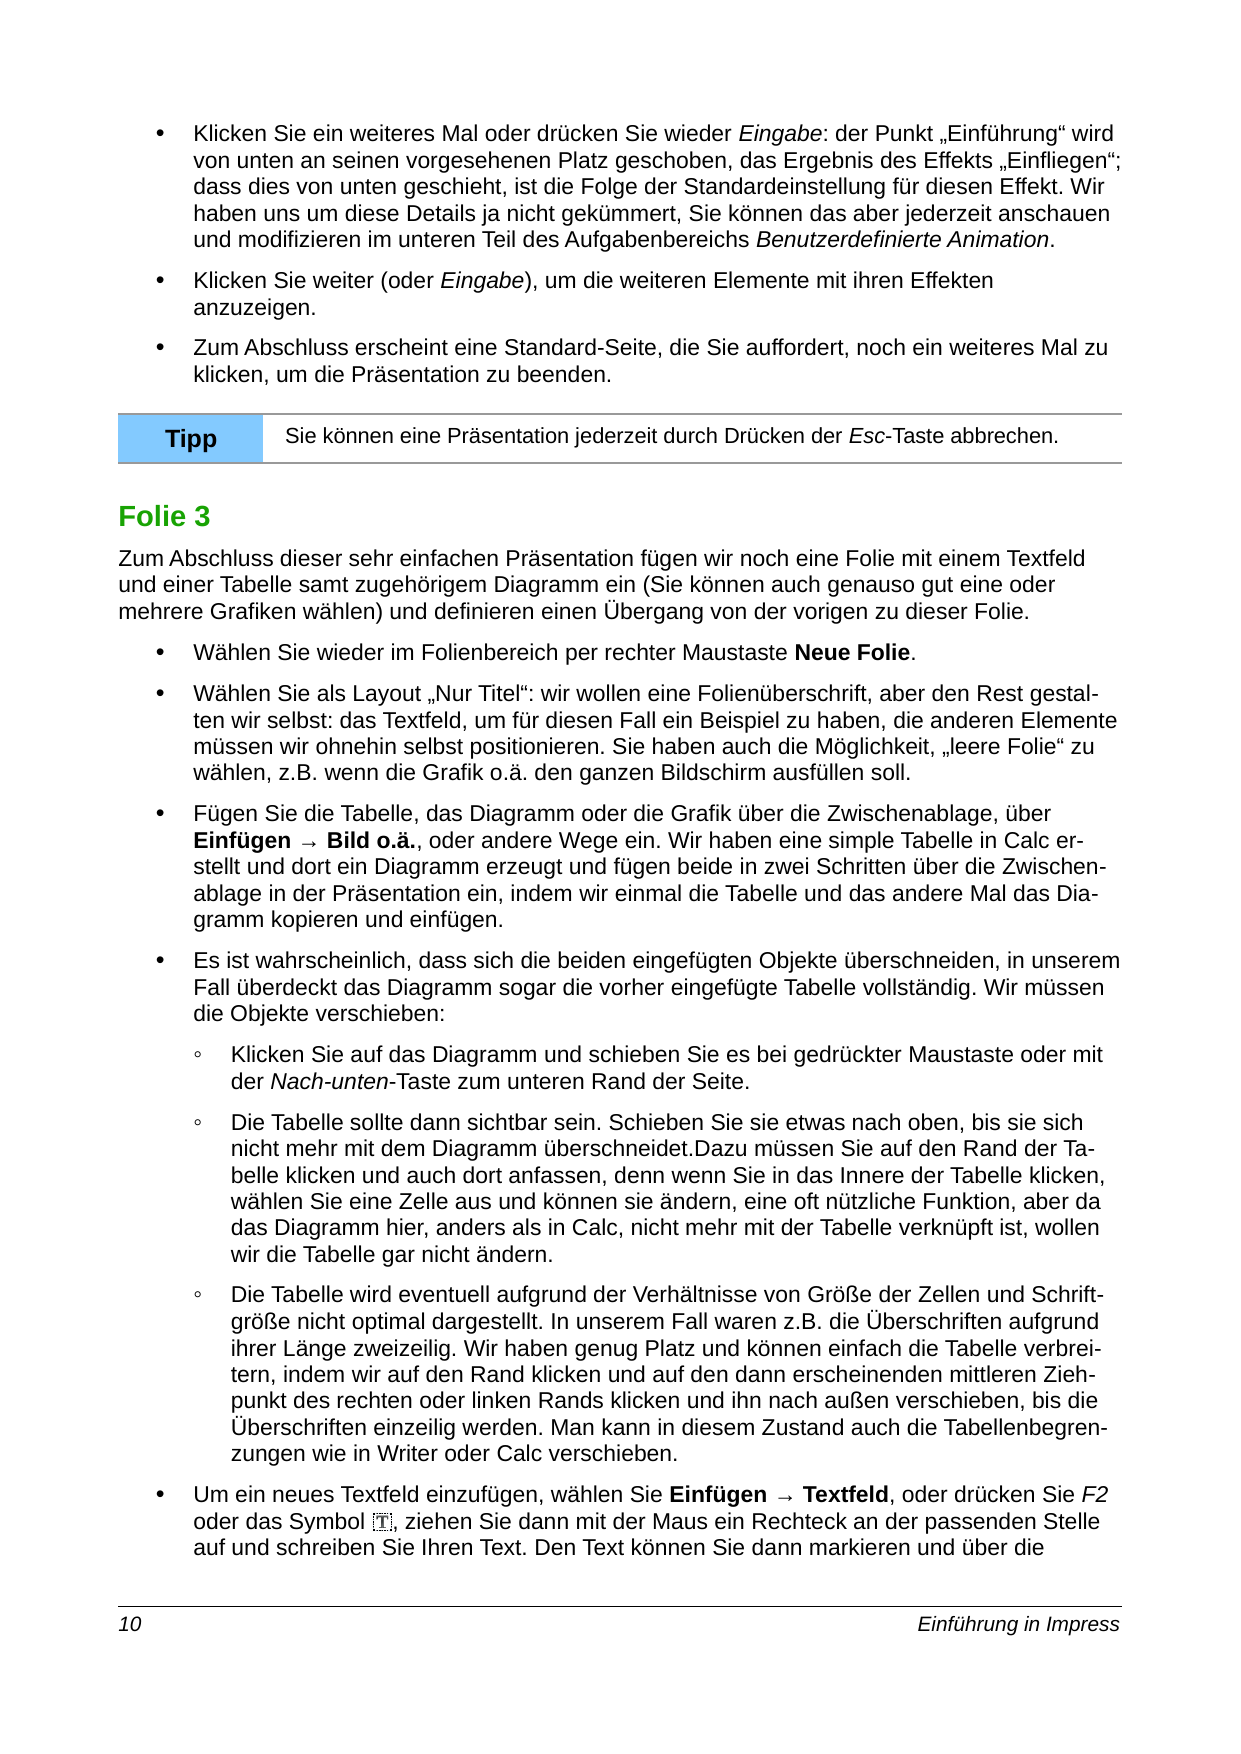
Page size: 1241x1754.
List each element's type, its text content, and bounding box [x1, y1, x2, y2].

list Um ein neues Textfeld einzufügen, wählen Sie Einfügen → Textfeld, oder drücken Sie F2 oder das Symbol , ziehen Sie dann mit der Maus ein Rechteck an der passenden Stelle auf und schreiben Sie Ihren Text. Den Text können Sie dann markieren und über die Seitenleiste oder das Menü Format formatieren, wir haben eine rote Farbe und fetten Text gewählt. Das Ergebnis zeigt Abbildung 5: [156, 1479, 1122, 1560]
subtitle Folie 3 [118, 499, 1122, 533]
list Wählen Sie wieder im Folienbereich per rechter Maustaste Neue Folie. [156, 637, 1122, 665]
list Klicken Sie auf das Diagramm und schieben Sie es bei gedrückter Maustaste oder mit der Nach-unten-Taste zum unteren Rand der Seite. [193, 1039, 1122, 1094]
list Klicken Sie ein weiteres Mal oder drücken Sie wieder Eingabe: der Punkt „Einführung“ wird von unten an seinen vorgesehenen Platz geschoben, das Ergebnis des Effekts „Einfliegen“; dass dies von unten geschieht, ist die Folge der Standardeinstellung für diesen Effekt. Wir haben uns um diese Details ja nicht gekümmert, Sie können das aber jederzeit anschauen und modifizieren im unteren Teil des Aufgabenbereichs Benutzerdefinierte Animation. [156, 118, 1122, 252]
list Wählen Sie als Layout „Nur Titel“: wir wollen eine Folienüberschrift, aber den Rest gestal­ten wir selbst: das Textfeld, um für diesen Fall ein Beispiel zu haben, die anderen Elemente müssen wir ohnehin selbst positionieren. Sie haben auch die Möglichkeit, „leere Folie“ zu wählen, z.B. wenn die Grafik o.ä. den ganzen Bildschirm ausfüllen soll. [156, 678, 1122, 786]
text Zum Abschluss dieser sehr einfachen Präsentation fügen wir noch eine Folie mit einem Textfeld und einer Tabelle samt zugehörigem Diagramm ein (Sie können auch genauso gut eine oder mehrere Grafiken wählen) und definieren einen Übergang von der vorigen zu dieser Folie. [118, 545, 1122, 624]
list Zum Abschluss erscheint eine Standard-Seite, die Sie auffordert, noch ein weiteres Mal zu klicken, um die Präsentation zu beenden. [156, 332, 1122, 387]
picture [371, 1511, 393, 1532]
table_header Tipp [118, 415, 263, 462]
list Es ist wahrscheinlich, dass sich die beiden eingefügten Objekte überschneiden, in unserem Fall überdeckt das Diagramm sogar die vorher eingefügte Tabelle vollständig. Wir müssen die Objekte verschieben: [156, 945, 1122, 1026]
table_header Sie können eine Präsentation jederzeit durch Drücken der Esc-Taste abbrechen. [264, 415, 1122, 462]
list Klicken Sie weiter (oder Eingabe), um die weiteren Elemente mit ihren Effekten anzuzeigen. [156, 265, 1122, 320]
list Die Tabelle sollte dann sichtbar sein. Schieben Sie sie etwas nach oben, bis sie sich nicht mehr mit dem Diagramm überschneidet.Dazu müssen Sie auf den Rand der Ta­belle klicken und auch dort anfassen, denn wenn Sie in das Innere der Tabelle klicken, wählen Sie eine Zelle aus und können sie ändern, eine oft nützliche Funktion, aber da das Diagramm hier, anders als in Calc, nicht mehr mit der Tabelle verknüpft ist, wollen wir die Tabelle gar nicht ändern. [193, 1106, 1122, 1267]
list Fügen Sie die Tabelle, das Diagramm oder die Grafik über die Zwischenablage, über Einfügen → Bild o.ä., oder andere Wege ein. Wir haben eine simple Tabelle in Calc er­stellt und dort ein Diagramm erzeugt und fügen beide in zwei Schritten über die Zwischen­ablage in der Präsentation ein, indem wir einmal die Tabelle und das andere Mal das Dia­gramm kopieren und einfügen. [156, 798, 1122, 932]
list Die Tabelle wird eventuell aufgrund der Verhältnisse von Größe der Zellen und Schrift­größe nicht optimal dargestellt. In unserem Fall waren z.B. die Überschriften aufgrund ihrer Länge zweizeilig. Wir haben genug Platz und können einfach die Tabelle verbrei­tern, indem wir auf den Rand klicken und auf den dann erscheinenden mittleren Zieh­punkt des rechten oder linken Rands klicken und ihn nach außen verschieben, bis die Überschriften einzeilig werden. Man kann in diesem Zustand auch die Tabellenbegren­zungen wie in Writer oder Calc verschieben. [193, 1279, 1122, 1466]
